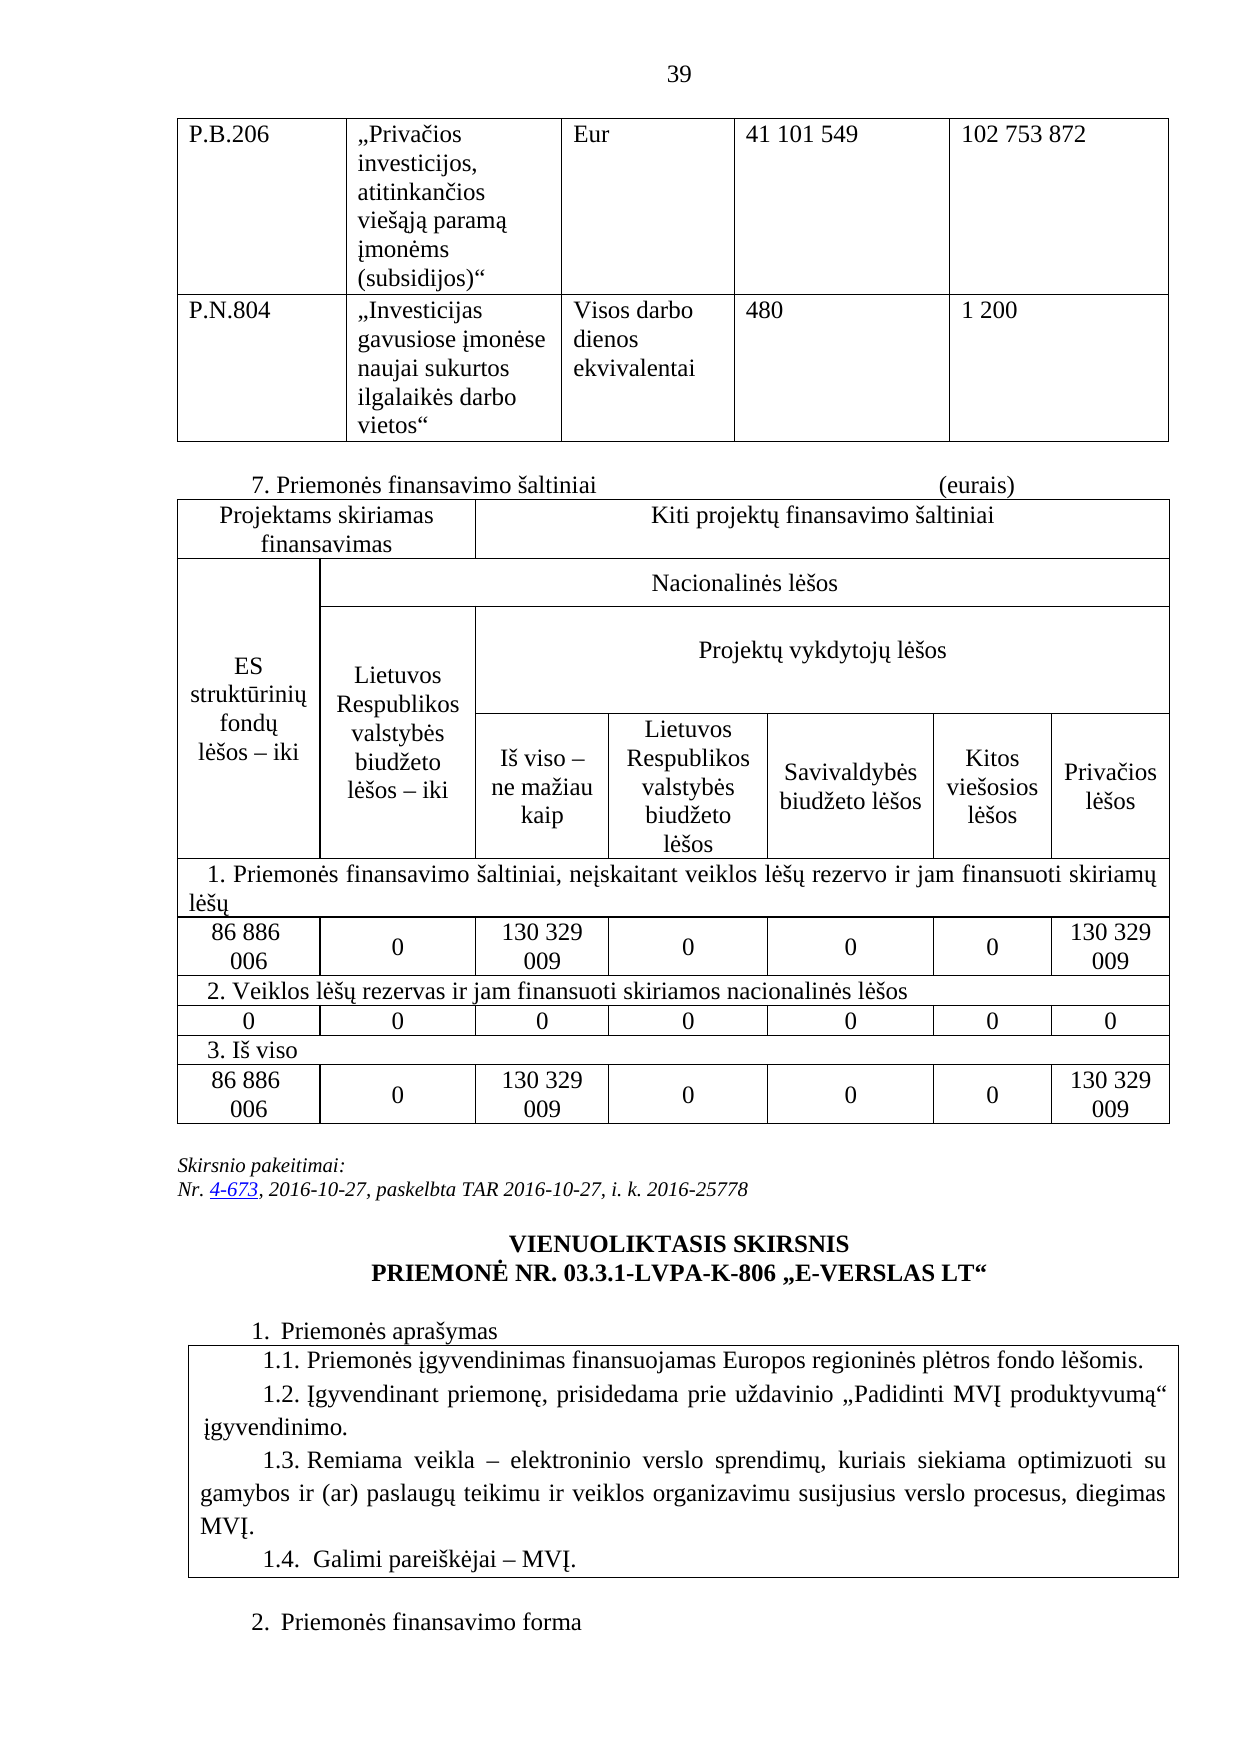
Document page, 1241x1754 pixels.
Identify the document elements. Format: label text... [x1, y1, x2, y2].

table_cell 86 886 006 [178, 918, 319, 975]
table_cell 1 200 [950, 295, 1168, 441]
table_cell 0 [178, 1006, 319, 1034]
table_cell Kitos viešosios lėšos [934, 714, 1051, 858]
table_cell P.B.206 [178, 119, 346, 294]
table_cell 3. Iš viso [178, 1036, 1169, 1064]
table_cell 0 [321, 918, 475, 975]
table_cell 0 [321, 1006, 475, 1034]
table_cell 130 329 009 [1052, 918, 1169, 975]
table_cell 1. Priemonės finansavimo šaltiniai, neįskaitant veiklos lėšų rezervo ir jam finansuoti skiriamų lėšų [178, 859, 1169, 916]
table_cell „Privačios investicijos, atitinkančios viešąją paramą įmonėms (subsidijos)“ [347, 119, 561, 294]
table_cell 86 886 006 [178, 1065, 319, 1123]
table_header Projektams skiriamas finansavimas [178, 500, 475, 558]
table_cell 130 329 009 [476, 1065, 608, 1123]
table_cell 480 [735, 295, 949, 441]
table_cell Savivaldybės biudžeto lėšos [768, 714, 933, 858]
text Nr. 4-673, 2016-10-27, paskelbta TAR 2016-10-27, i. k. 2016-25778 [177, 1177, 1181, 1201]
table_cell 1.3. Remiama veikla – elektroninio verslo sprendimų, kuriais siekiama optimizuoti su gamybos ir (ar) paslaugų teikimu ir veiklos organizavimu susijusius verslo procesus, diegimas MVĮ. [189, 1445, 1178, 1544]
text 2. Priemonės finansavimo forma [251, 1607, 1181, 1635]
table_cell 0 [609, 1006, 767, 1034]
table_cell ES struktūrinių fondų lėšos – iki [178, 559, 319, 858]
table_cell 130 329 009 [1052, 1065, 1169, 1123]
table_cell Projektų vykdytojų lėšos [476, 607, 1169, 713]
table_cell 2. Veiklos lėšų rezervas ir jam finansuoti skiriamos nacionalinės lėšos [178, 976, 1169, 1005]
table_cell 1.4. Galimi pareiškėjai – MVĮ. [189, 1544, 1178, 1577]
table_cell 0 [321, 1065, 475, 1123]
table_header 1.1. Priemonės įgyvendinimas finansuojamas Europos regioninės plėtros fondo lėšomis. [189, 1346, 1178, 1379]
table_cell Lietuvos Respublikos valstybės biudžeto lėšos [609, 714, 767, 858]
table_cell 41 101 549 [735, 119, 949, 294]
table_cell 0 [609, 1065, 767, 1123]
table_cell Privačios lėšos [1052, 714, 1169, 858]
table_cell 0 [768, 918, 933, 975]
table_cell 1.2. Įgyvendinant priemonę, prisidedama prie uždavinio „Padidinti MVĮ produktyvumą“ įgyvendinimo. [189, 1379, 1178, 1445]
table_cell 0 [768, 1006, 933, 1034]
text 7. Priemonės finansavimo šaltiniai (eurais) [251, 470, 1181, 499]
table_cell Visos darbo dienos ekvivalentai [562, 295, 734, 441]
table_cell 0 [476, 1006, 608, 1034]
table_cell 0 [1052, 1006, 1169, 1034]
text 1. Priemonės aprašymas [251, 1316, 1181, 1344]
table_cell Iš viso – ne mažiau kaip [476, 714, 608, 858]
table_cell Eur [562, 119, 734, 294]
table_cell 0 [609, 918, 767, 975]
table_cell Lietuvos Respublikos valstybės biudžeto lėšos – iki [321, 607, 475, 858]
table_header Kiti projektų finansavimo šaltiniai [476, 500, 1169, 558]
table_cell 0 [768, 1065, 933, 1123]
table_cell 0 [934, 918, 1051, 975]
text VIENUOLIKTASIS SKIRSNIS [177, 1229, 1181, 1258]
table_cell 130 329 009 [476, 918, 608, 975]
table_cell 0 [934, 1065, 1051, 1123]
table_cell 102 753 872 [950, 119, 1168, 294]
text PRIEMONĖ NR. 03.3.1-LVPA-K-806 „E-VERSLAS LT“ [177, 1258, 1181, 1287]
table_cell P.N.804 [178, 295, 346, 441]
text Skirsnio pakeitimai: [177, 1153, 1181, 1177]
table_cell Nacionalinės lėšos [321, 559, 1169, 606]
table_cell 0 [934, 1006, 1051, 1034]
table_cell „Investicijas gavusiose įmonėse naujai sukurtos ilgalaikės darbo vietos“ [347, 295, 561, 441]
